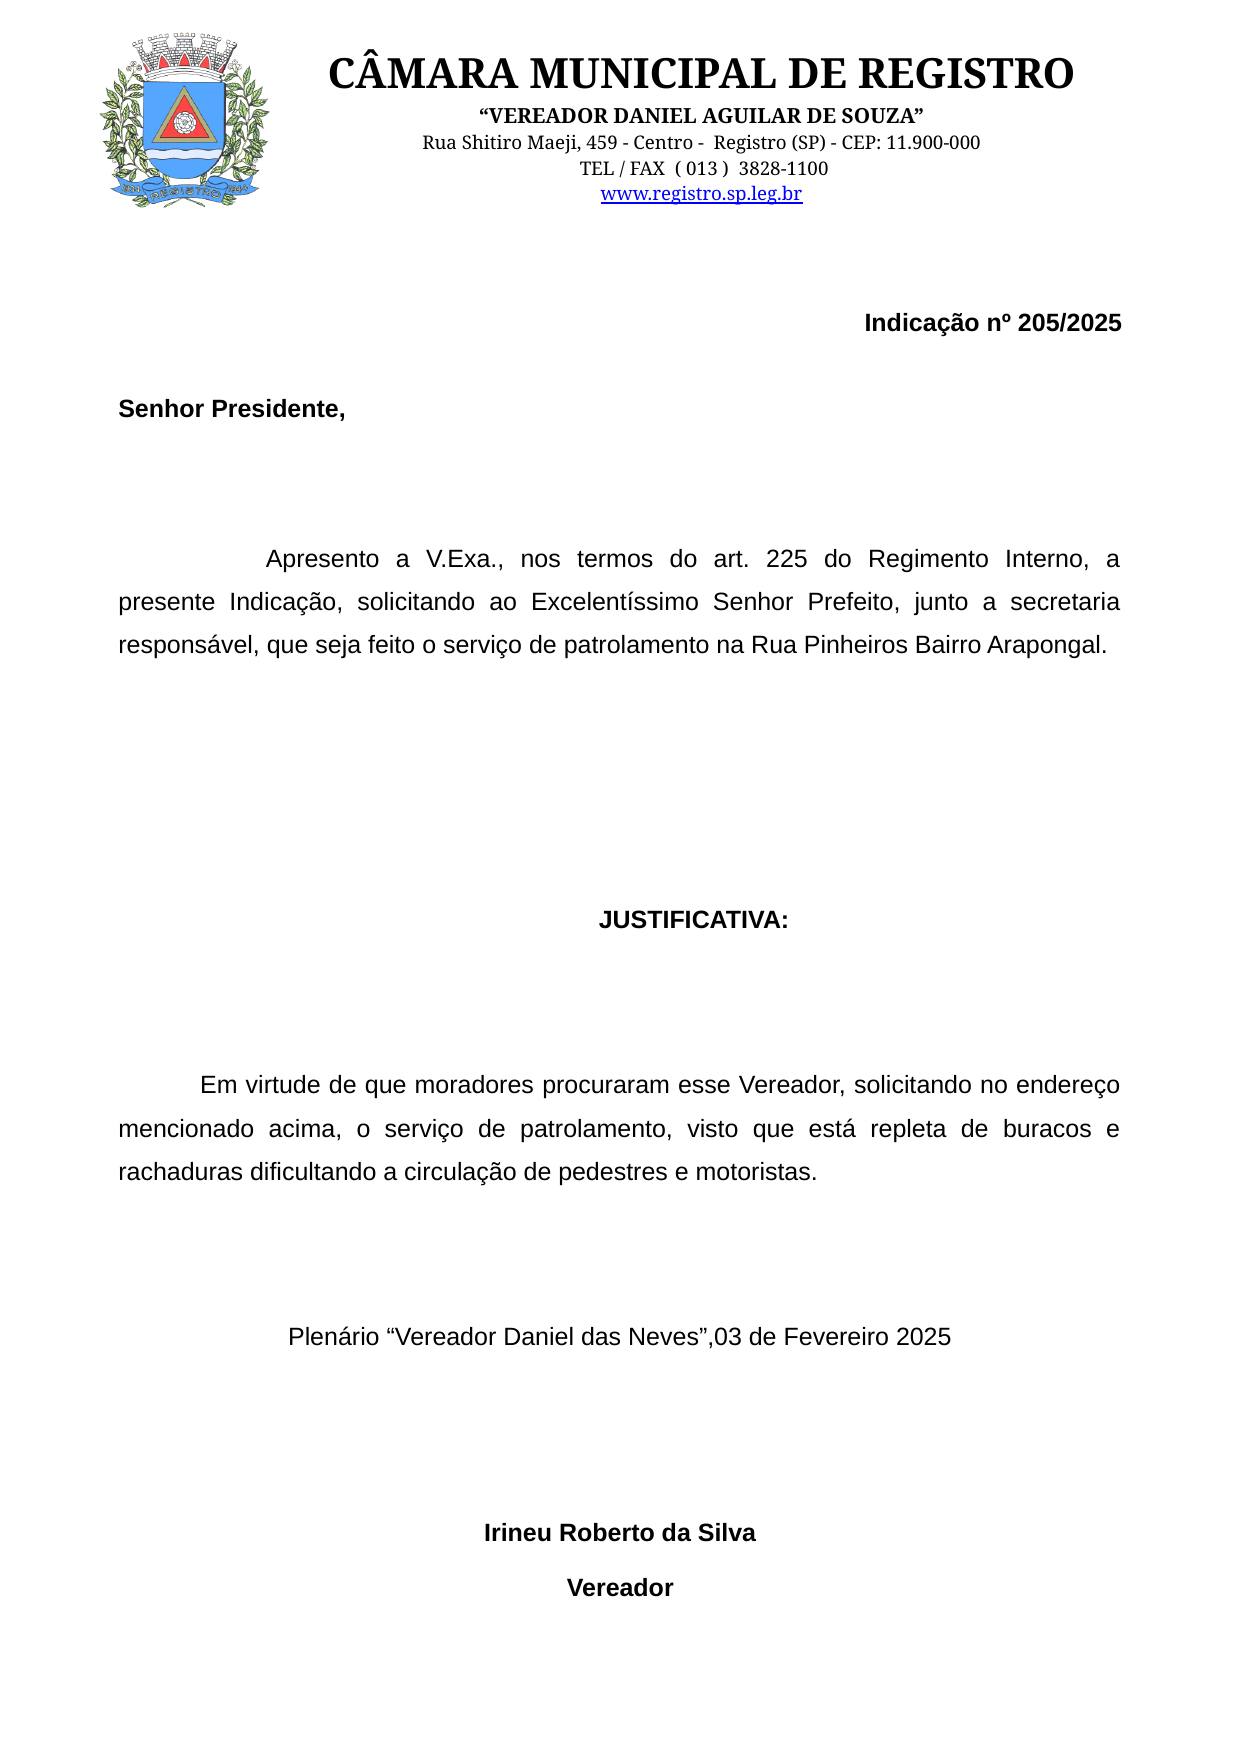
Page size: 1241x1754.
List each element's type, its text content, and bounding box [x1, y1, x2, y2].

text Em virtude de que moradores procuraram esse Vereador, solicitando no endereço mencionado acima, o serviço de patrolamento, visto que está repleta de buracos e rachaduras dificultando a circulação de pedestres e motoristas. [118, 1070, 1122, 1185]
text JUSTIFICATIVA: [118, 905, 1122, 934]
text Indicação nº 205/2025 [118, 308, 1122, 337]
text Apresento a V.Exa., nos termos do art. 225 do Regimento Interno, a presente Indicação, solicitando ao Excelentíssimo Senhor Prefeito, junto a secretaria responsável, que seja feito o serviço de patrolamento na Rua Pinheiros Bairro Arapongal. [118, 544, 1122, 659]
text Irineu Roberto da Silva [118, 1518, 1122, 1547]
text Vereador [118, 1573, 1122, 1602]
text Senhor Presidente, [118, 394, 1122, 423]
text Plenário “Vereador Daniel das Neves”,03 de Fevereiro 2025 [118, 1322, 1122, 1350]
